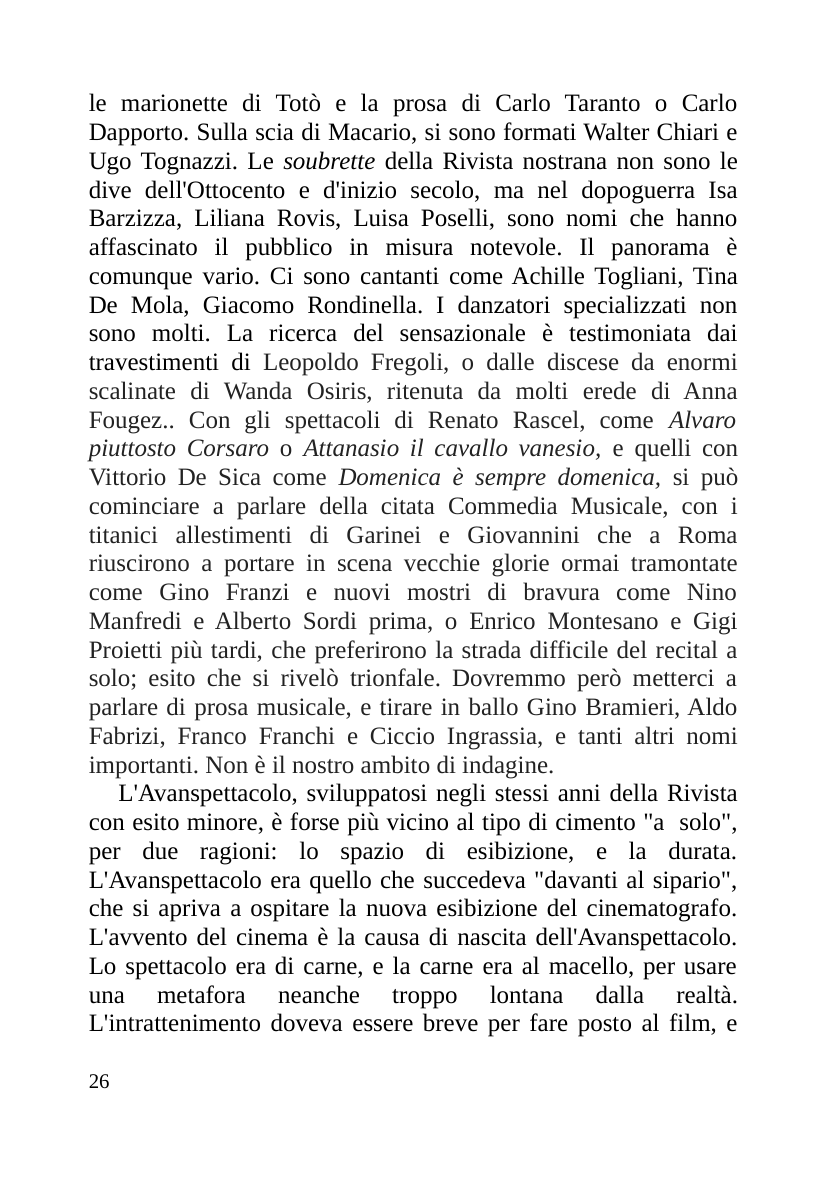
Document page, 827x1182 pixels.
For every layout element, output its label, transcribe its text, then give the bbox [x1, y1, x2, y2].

text le marionette di Totò e la prosa di Carlo Taranto o Carlo Dapporto. Sulla scia di Macario, si sono formati Walter Chiari e Ugo Tognazzi. Le soubrette della Rivista nostrana non sono le dive dell'Ottocento e d'inizio secolo, ma nel dopoguerra Isa Barzizza, Liliana Rovis, Luisa Poselli, sono nomi che hanno affascinato il pubblico in misura notevole. Il panorama è comunque vario. Ci sono cantanti come Achille Togliani, Tina De Mola, Giacomo Rondinella. I danzatori specializzati non sono molti. La ricerca del sensazionale è testimoniata dai travestimenti di Leopoldo Fregoli, o dalle discese da enormi scalinate di Wanda Osiris, ritenuta da molti erede di Anna Fougez.. Con gli spettacoli di Renato Rascel, come Alvaro piuttosto Corsaro o Attanasio il cavallo vanesio, e quelli con Vittorio De Sica come Domenica è sempre domenica, si può cominciare a parlare della citata Commedia Musicale, con i titanici allestimenti di Garinei e Giovannini che a Roma riuscirono a portare in scena vecchie glorie ormai tramontate come Gino Franzi e nuovi mostri di bravura come Nino Manfredi e Alberto Sordi prima, o Enrico Montesano e Gigi Proietti più tardi, che preferirono la strada difficile del recital a solo; esito che si rivelò trionfale. Dovremmo però metterci a parlare di prosa musicale, e tirare in ballo Gino Bramieri, Aldo Fabrizi, Franco Franchi e Ciccio Ingrassia, e tanti altri nomi importanti. Non è il nostro ambito di indagine. [88, 88, 738, 778]
text L'Avanspettacolo, sviluppatosi negli stessi anni della Rivista con esito minore, è forse più vicino al tipo di cimento "a solo", per due ragioni: lo spazio di esibizione, e la durata. L'Avanspettacolo era quello che succedeva "davanti al sipario", che si apriva a ospitare la nuova esibizione del cinematografo. L'avvento del cinema è la causa di nascita dell'Avanspettacolo. Lo spettacolo era di carne, e la carne era al macello, per usare una metafora neanche troppo lontana dalla realtà. L'intrattenimento doveva essere breve per fare posto al film, e [88, 778, 738, 1037]
